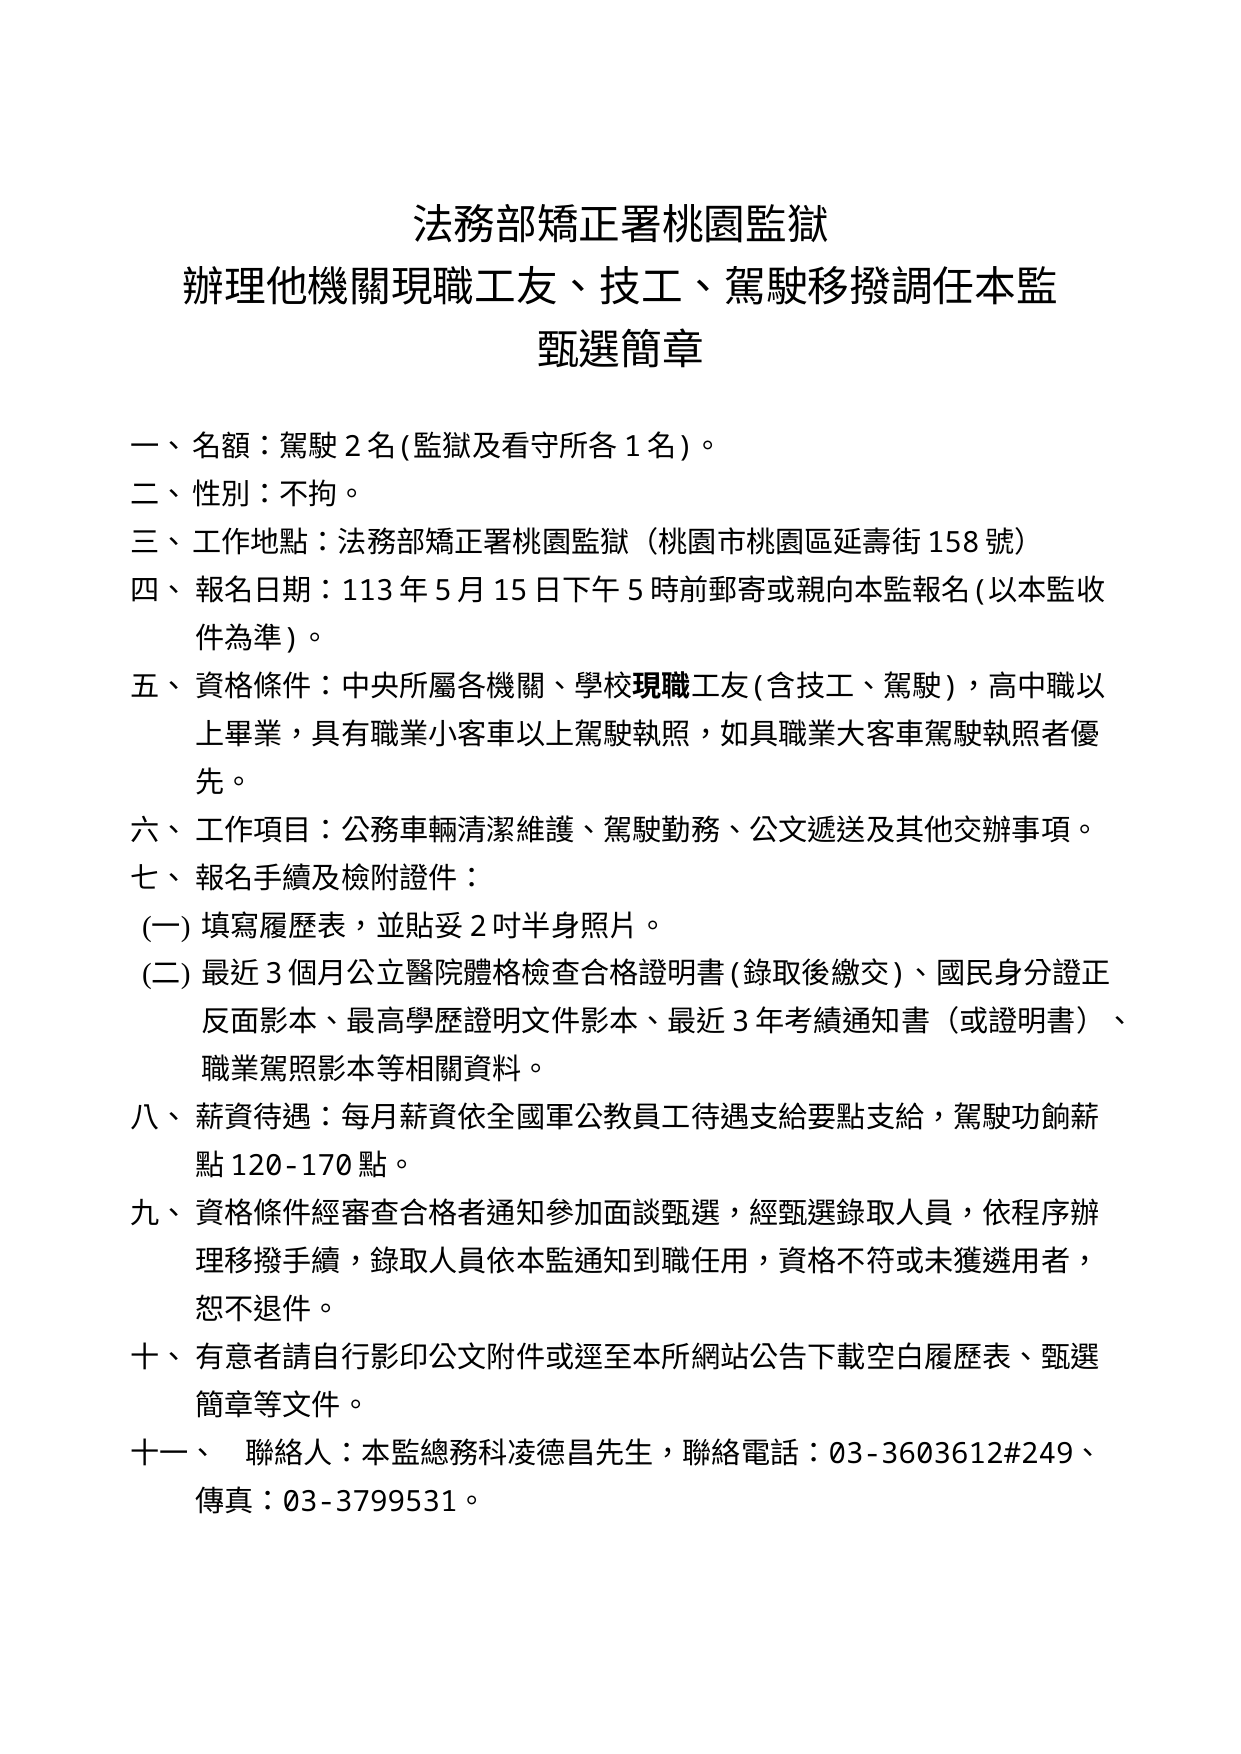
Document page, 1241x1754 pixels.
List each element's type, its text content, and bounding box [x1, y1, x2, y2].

list 工作項目：公務車輛清潔維護、駕駛勤務、公文遞送及其他交辦事項。 [130, 802, 1122, 850]
list 資格條件經審查合格者通知參加面談甄選，經甄選錄取人員，依程序辦理移撥手續，錄取人員依本監通知到職任用，資格不符或未獲遴用者，恕不退件。 [130, 1185, 1122, 1329]
list 報名手續及檢附證件： [130, 850, 1122, 898]
list 有意者請自行影印公文附件或逕至本所網站公告下載空白履歷表、甄選簡章等文件。 [130, 1329, 1122, 1425]
text 甄選簡章 [118, 314, 1122, 377]
text 法務部矯正署桃園監獄 [118, 189, 1122, 252]
list 名額：駕駛2名(監獄及看守所各1名)。 [130, 418, 1122, 466]
list 填寫履歷表，並貼妥2吋半身照片。 [142, 898, 1122, 946]
list 薪資待遇：每月薪資依全國軍公教員工待遇支給要點支給，駕駛功餉薪點120-170點。 [130, 1089, 1122, 1185]
list 報名日期：113年5月15日下午5時前郵寄或親向本監報名(以本監收件為準)。 [130, 562, 1122, 658]
list 資格條件：中央所屬各機關、學校現職工友(含技工、駕駛)，高中職以上畢業，具有職業小客車以上駕駛執照，如具職業大客車駕駛執照者優先。 [130, 658, 1122, 802]
list 聯絡人：本監總務科凌德昌先生，聯絡電話：03-3603612#249、傳真：03-3799531。 [130, 1425, 1122, 1521]
list 工作地點：法務部矯正署桃園監獄（桃園市桃園區延壽街158號） [130, 514, 1122, 562]
list 最近3個月公立醫院體格檢查合格證明書(錄取後繳交)、國民身分證正反面影本、最高學歷證明文件影本、最近3年考績通知書（或證明書）、職業駕照影本等相關資料。 [142, 946, 1122, 1089]
list 性別：不拘。 [130, 466, 1122, 514]
text 辦理他機關現職工友、技工、駕駛移撥調任本監 [118, 252, 1122, 314]
